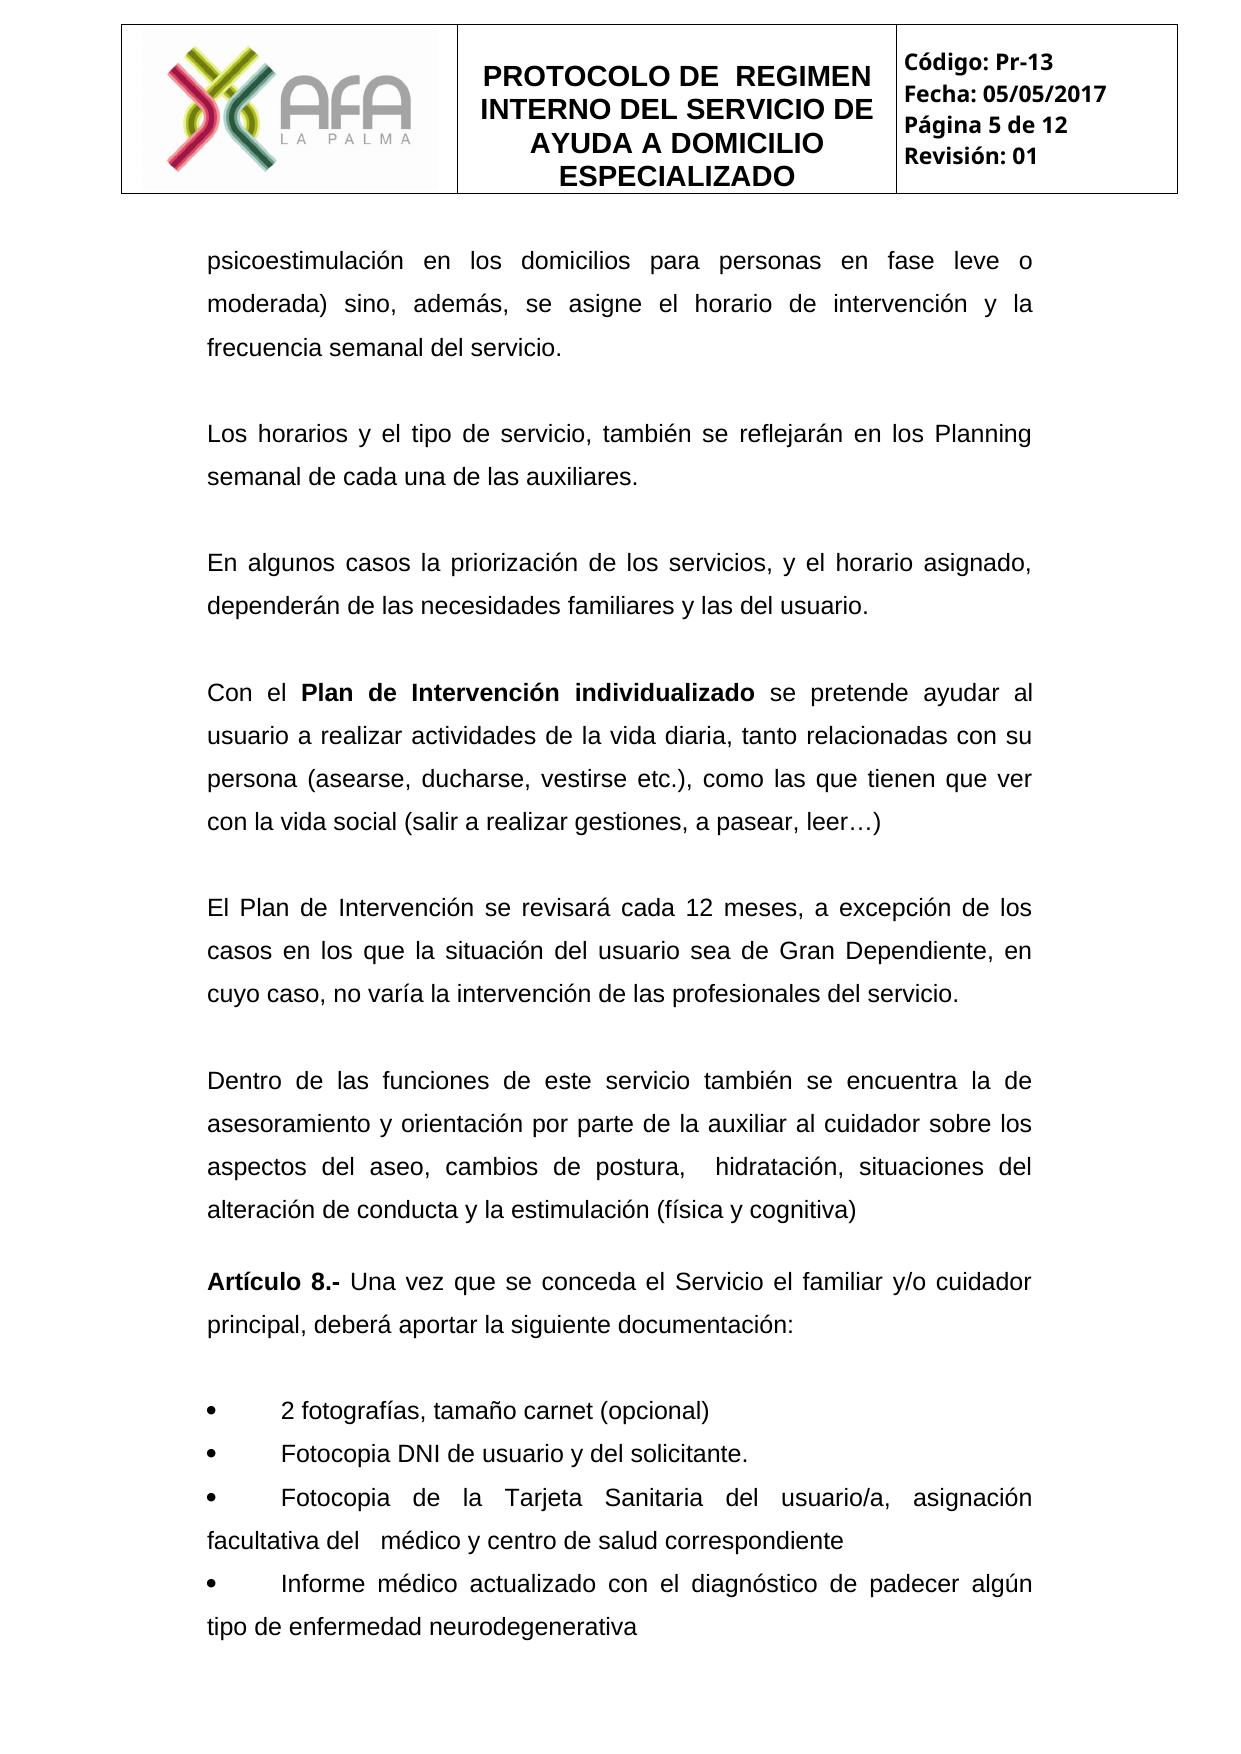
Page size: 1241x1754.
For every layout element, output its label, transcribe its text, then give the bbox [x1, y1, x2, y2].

text psicoestimulación en los domicilios para personas en fase leve o moderada) sino, además, se asigne el horario de intervención y la frecuencia semanal del servicio. [207, 246, 1034, 361]
list Informe médico actualizado con el diagnóstico de padecer algún tipo de enfermedad neurodegenerativa [207, 1569, 1034, 1641]
list 2 fotografías, tamaño carnet (opcional) [207, 1396, 1034, 1425]
text Dentro de las funciones de este servicio también se encuentra la de asesoramiento y orientación por parte de la auxiliar al cuidador sobre los aspectos del aseo, cambios de postura, hidratación, situaciones del alteración de conducta y la estimulación (física y cognitiva) [207, 1066, 1034, 1224]
text El Plan de Intervención se revisará cada 12 meses, a excepción de los casos en los que la situación del usuario sea de Gran Dependiente, en cuyo caso, no varía la intervención de las profesionales del servicio. [207, 893, 1034, 1008]
list Fotocopia DNI de usuario y del solicitante. [207, 1439, 1034, 1468]
text Los horarios y el tipo de servicio, también se reflejarán en los Planning semanal de cada una de las auxiliares. [207, 419, 1034, 491]
text En algunos casos la priorización de los servicios, y el horario asignado, dependerán de las necesidades familiares y las del usuario. [207, 548, 1034, 620]
text Artículo 8.- Una vez que se conceda el Servicio el familiar y/o cuidador principal, deberá aportar la siguiente documentación: [207, 1267, 1034, 1339]
text Con el Plan de Intervención individualizado se pretende ayudar al usuario a realizar actividades de la vida diaria, tanto relacionadas con su persona (asearse, ducharse, vestirse etc.), como las que tienen que ver con la vida social (salir a realizar gestiones, a pasear, leer…) [207, 677, 1034, 836]
list Fotocopia de la Tarjeta Sanitaria del usuario/a, asignación facultativa del médico y centro de salud correspondiente [207, 1483, 1034, 1555]
